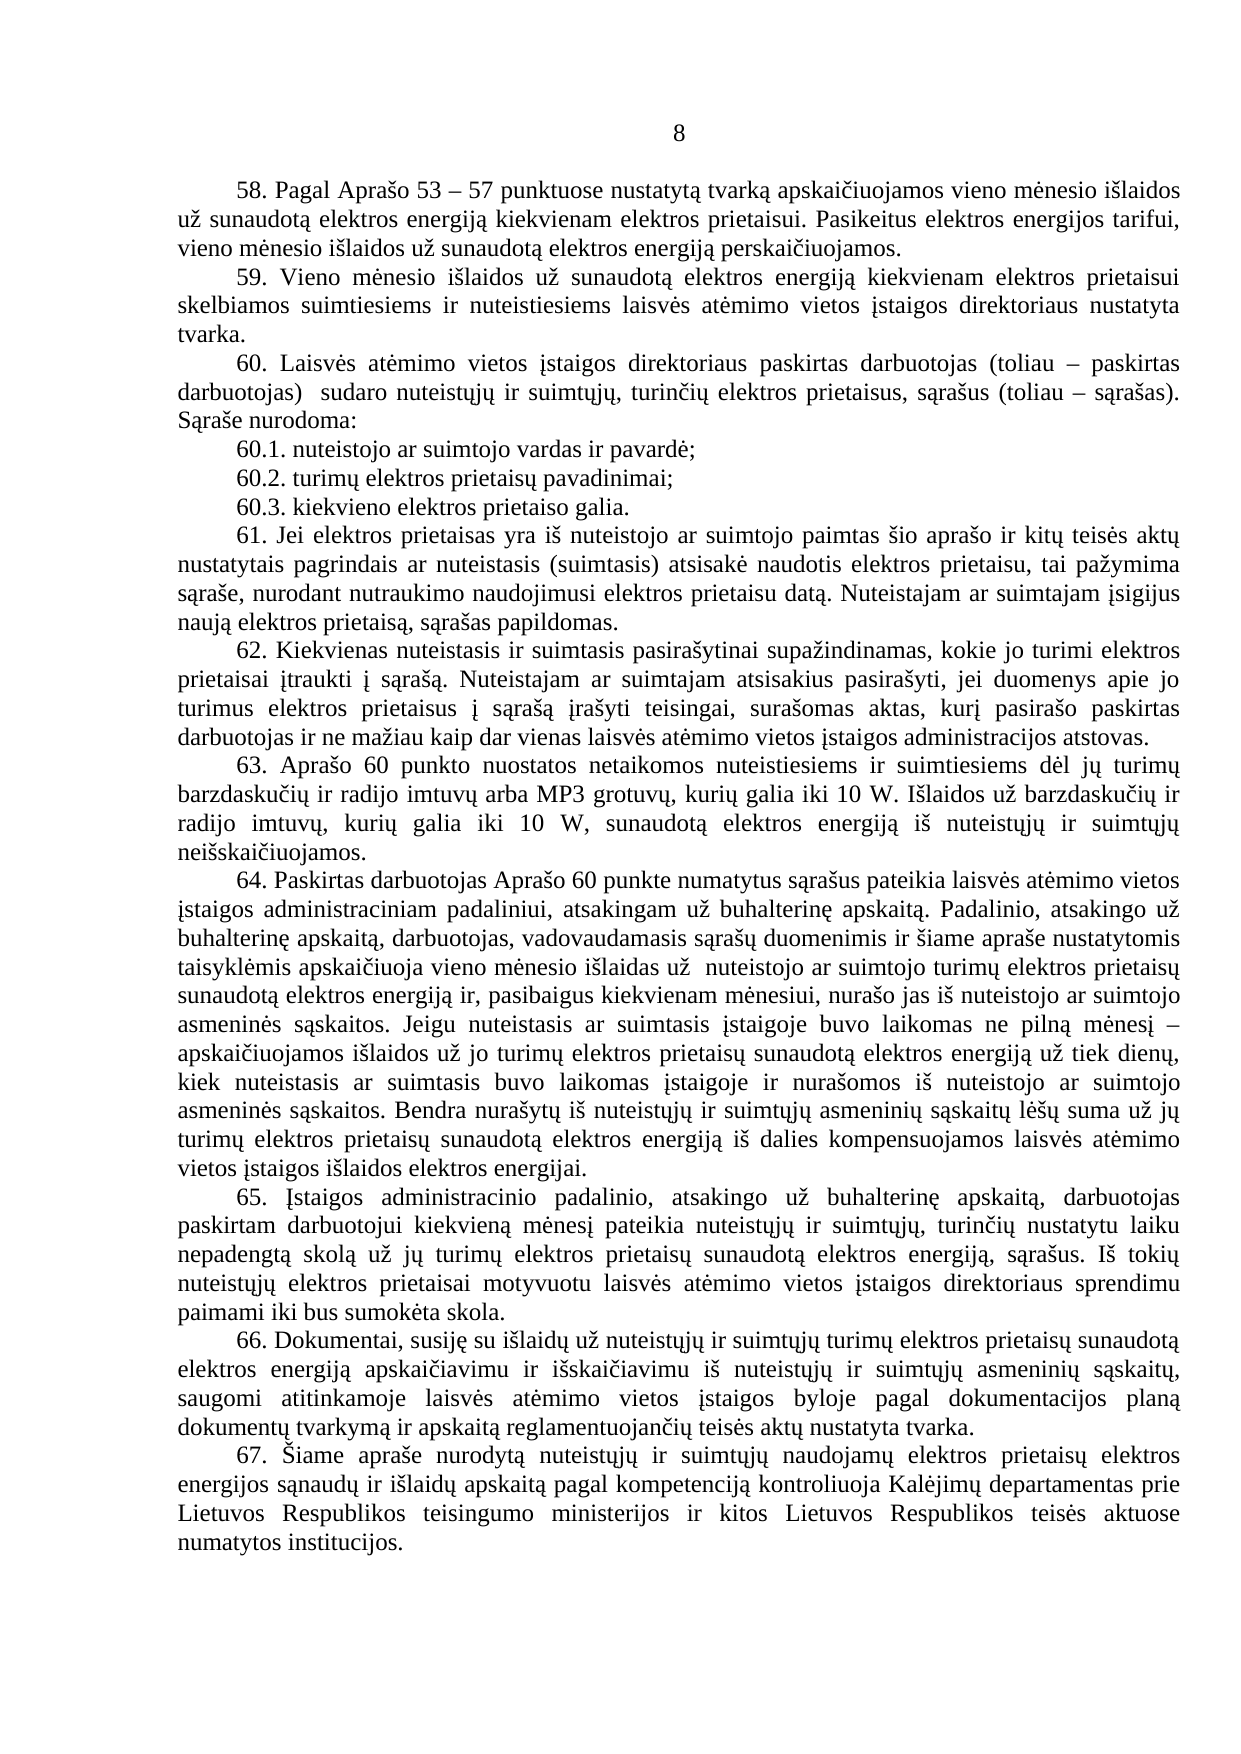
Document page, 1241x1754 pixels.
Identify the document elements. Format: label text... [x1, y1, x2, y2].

text 60.1. nuteistojo ar suimtojo vardas ir pavardė; [177, 434, 1181, 463]
text 62. Kiekvienas nuteistasis ir suimtasis pasirašytinai supažindinamas, kokie jo turimi elektros prietaisai įtraukti į sąrašą. Nuteistajam ar suimtajam atsisakius pasirašyti, jei duomenys apie jo turimus elektros prietaisus į sąrašą įrašyti teisingai, surašomas aktas, kurį pasirašo paskirtas darbuotojas ir ne mažiau kaip dar vienas laisvės atėmimo vietos įstaigos administracijos atstovas. [177, 636, 1181, 751]
text 64. Paskirtas darbuotojas Aprašo 60 punkte numatytus sąrašus pateikia laisvės atėmimo vietos įstaigos administraciniam padaliniui, atsakingam už buhalterinę apskaitą. Padalinio, atsakingo už buhalterinę apskaitą, darbuotojas, vadovaudamasis sąrašų duomenimis ir šiame apraše nustatytomis taisyklėmis apskaičiuoja vieno mėnesio išlaidas už nuteistojo ar suimtojo turimų elektros prietaisų sunaudotą elektros energiją ir, pasibaigus kiekvienam mėnesiui, nurašo jas iš nuteistojo ar suimtojo asmeninės sąskaitos. Jeigu nuteistasis ar suimtasis įstaigoje buvo laikomas ne pilną mėnesį – apskaičiuojamos išlaidos už jo turimų elektros prietaisų sunaudotą elektros energiją už tiek dienų, kiek nuteistasis ar suimtasis buvo laikomas įstaigoje ir nurašomos iš nuteistojo ar suimtojo asmeninės sąskaitos. Bendra nurašytų iš nuteistųjų ir suimtųjų asmeninių sąskaitų lėšų suma už jų turimų elektros prietaisų sunaudotą elektros energiją iš dalies kompensuojamos laisvės atėmimo vietos įstaigos išlaidos elektros energijai. [177, 866, 1181, 1182]
text 59. Vieno mėnesio išlaidos už sunaudotą elektros energiją kiekvienam elektros prietaisui skelbiamos suimtiesiems ir nuteistiesiems laisvės atėmimo vietos įstaigos direktoriaus nustatyta tvarka. [177, 262, 1181, 348]
text 67. Šiame apraše nurodytą nuteistųjų ir suimtųjų naudojamų elektros prietaisų elektros energijos sąnaudų ir išlaidų apskaitą pagal kompetenciją kontroliuoja Kalėjimų departamentas prie Lietuvos Respublikos teisingumo ministerijos ir kitos Lietuvos Respublikos teisės aktuose numatytos institucijos. [177, 1441, 1181, 1556]
text 61. Jei elektros prietaisas yra iš nuteistojo ar suimtojo paimtas šio aprašo ir kitų teisės aktų nustatytais pagrindais ar nuteistasis (suimtasis) atsisakė naudotis elektros prietaisu, tai pažymima sąraše, nurodant nutraukimo naudojimusi elektros prietaisu datą. Nuteistajam ar suimtajam įsigijus naują elektros prietaisą, sąrašas papildomas. [177, 521, 1181, 636]
text 60. Laisvės atėmimo vietos įstaigos direktoriaus paskirtas darbuotojas (toliau – paskirtas darbuotojas) sudaro nuteistųjų ir suimtųjų, turinčių elektros prietaisus, sąrašus (toliau – sąrašas). Sąraše nurodoma: [177, 348, 1181, 434]
text 60.3. kiekvieno elektros prietaiso galia. [177, 492, 1181, 521]
text 66. Dokumentai, susiję su išlaidų už nuteistųjų ir suimtųjų turimų elektros prietaisų sunaudotą elektros energiją apskaičiavimu ir išskaičiavimu iš nuteistųjų ir suimtųjų asmeninių sąskaitų, saugomi atitinkamoje laisvės atėmimo vietos įstaigos byloje pagal dokumentacijos planą dokumentų tvarkymą ir apskaitą reglamentuojančių teisės aktų nustatyta tvarka. [177, 1326, 1181, 1441]
text 58. Pagal Aprašo 53 – 57 punktuose nustatytą tvarką apskaičiuojamos vieno mėnesio išlaidos už sunaudotą elektros energiją kiekvienam elektros prietaisui. Pasikeitus elektros energijos tarifui, vieno mėnesio išlaidos už sunaudotą elektros energiją perskaičiuojamos. [177, 176, 1181, 262]
text 60.2. turimų elektros prietaisų pavadinimai; [177, 463, 1181, 492]
text 63. Aprašo 60 punkto nuostatos netaikomos nuteistiesiems ir suimtiesiems dėl jų turimų barzdaskučių ir radijo imtuvų arba MP3 grotuvų, kurių galia iki 10 W. Išlaidos už barzdaskučių ir radijo imtuvų, kurių galia iki 10 W, sunaudotą elektros energiją iš nuteistųjų ir suimtųjų neišskaičiuojamos. [177, 751, 1181, 866]
text 65. Įstaigos administracinio padalinio, atsakingo už buhalterinę apskaitą, darbuotojas paskirtam darbuotojui kiekvieną mėnesį pateikia nuteistųjų ir suimtųjų, turinčių nustatytu laiku nepadengtą skolą už jų turimų elektros prietaisų sunaudotą elektros energiją, sąrašus. Iš tokių nuteistųjų elektros prietaisai motyvuotu laisvės atėmimo vietos įstaigos direktoriaus sprendimu paimami iki bus sumokėta skola. [177, 1182, 1181, 1326]
